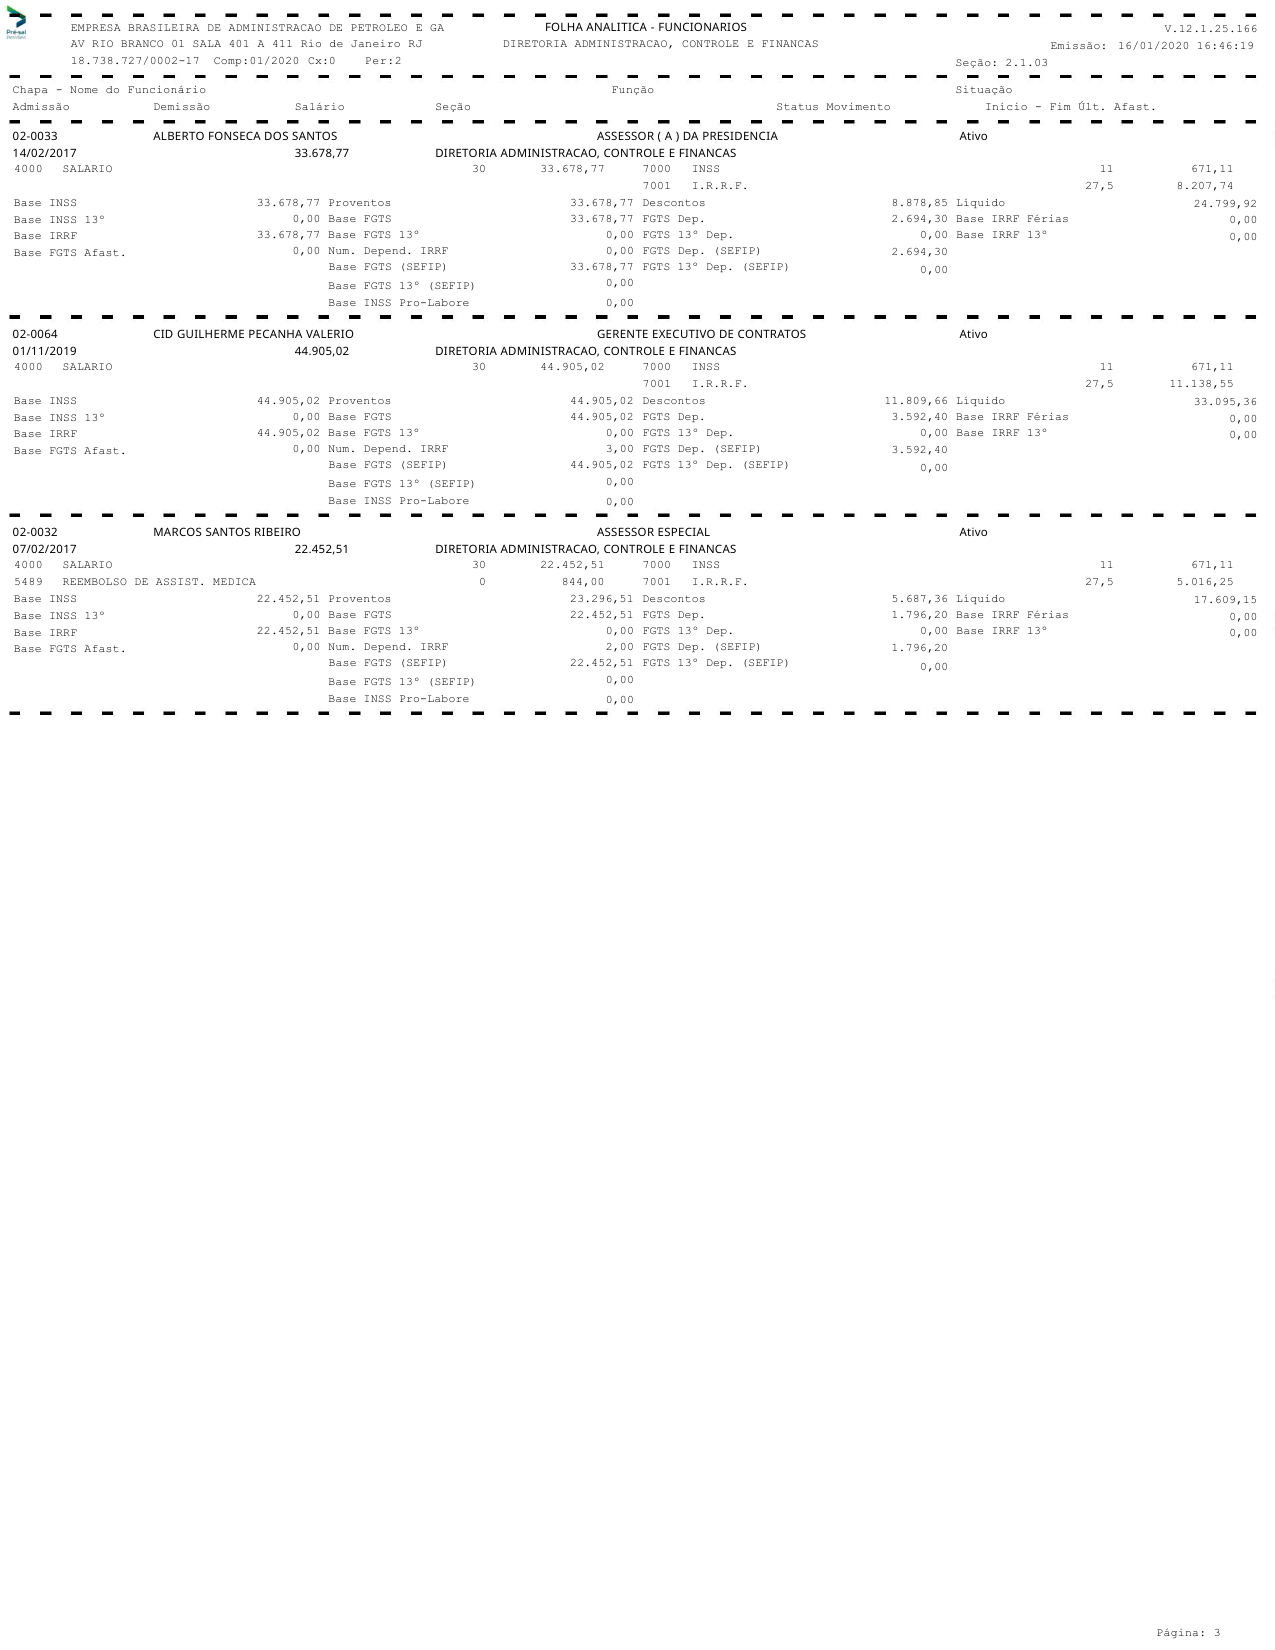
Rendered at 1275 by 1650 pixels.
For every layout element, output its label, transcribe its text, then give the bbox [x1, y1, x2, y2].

text 0,00 [606, 692, 651, 706]
text 2.694,30 Base IRRF Férias [891, 212, 1095, 225]
text AV RIO BRANCO 01 SALA 401 A 411 Rio de Janeiro RJ [71, 37, 469, 50]
text Situação [955, 82, 1066, 96]
text INSS [692, 162, 738, 175]
text 0,00 [1229, 609, 1275, 623]
text 22.452,51 [294, 543, 376, 556]
text 2-0064 [19, 328, 80, 341]
text 33.678,77 FGTS Dep. [570, 212, 817, 225]
text Base FGTS (SEFIP) [328, 656, 474, 669]
text Base INSS [13, 592, 95, 606]
text EMPRESA BRASILEIRA DE ADMINISTRACAO DE PETROLEO E GA [71, 20, 469, 34]
text 7/02/2017 [19, 543, 101, 556]
text 30 [472, 162, 503, 175]
text 22.452,51 Base FGTS 13º [257, 624, 474, 637]
text Base FGTS (SEFIP) [328, 458, 474, 471]
text Base INSS Pro-Labore [328, 295, 500, 309]
text 0,00 [606, 494, 651, 508]
text 3,00 FGTS Dep. (SEFIP) [606, 442, 817, 455]
text 4 [14, 360, 21, 373]
text 7 [642, 376, 650, 390]
text 8.207,74 [1176, 178, 1251, 192]
text 489 [21, 574, 60, 588]
text 0,00 Base IRRF 13º [920, 426, 1095, 439]
text SALARIO [62, 162, 130, 175]
text 0,00 Base FGTS [292, 608, 474, 622]
text 0,00 [1229, 428, 1275, 441]
text 0 [12, 344, 19, 358]
text 0,00 Num. Depend. IRRF [292, 640, 474, 653]
text 7 [642, 178, 650, 192]
text 1 [12, 146, 19, 160]
text 2-0033 [19, 130, 80, 143]
text 671,11 [1191, 360, 1251, 373]
text 33.678,77 Base FGTS 13º [257, 228, 474, 241]
text Status Movimento [776, 99, 908, 113]
text 27,5 [1085, 376, 1131, 390]
text DIRETORIA ADMINISTRACAO, CONTROLE E FINANCAS [435, 146, 830, 160]
text DIRETORIA ADMINISTRACAO, CONTROLE E FINANCAS [503, 37, 844, 50]
text 22.452,51 Proventos [257, 592, 474, 606]
text Seção: 2.1.03 [955, 55, 1066, 69]
text INSS [692, 360, 738, 373]
text 33.678,77 Proventos [257, 196, 474, 209]
text 0,00 FGTS 13º Dep. [606, 624, 817, 637]
text 5 [14, 574, 21, 588]
text Base INSS 13º [13, 212, 123, 226]
text 0 [12, 543, 19, 556]
text 0,00 [920, 461, 966, 474]
text I.R.R.F. [692, 376, 766, 390]
text SALARIO [62, 360, 130, 373]
text Base INSS Pro-Labore [328, 692, 500, 705]
text 0,00 [1229, 229, 1275, 243]
text INSS [692, 558, 738, 571]
text FOLHA ANALITICA - FUNCIONARIOS [545, 20, 785, 34]
text 16/01/2020 16:46:19 [1118, 38, 1275, 52]
text Base INSS Pro-Labore [328, 493, 500, 507]
text 4 [14, 558, 21, 571]
text 0,00 [1229, 626, 1275, 639]
text 24.799,92 [1193, 196, 1275, 210]
text Base FGTS 13º (SEFIP) [328, 675, 500, 688]
text 001 [650, 178, 688, 192]
text 22.452,51 FGTS 13º Dep. (SEFIP) [570, 656, 817, 669]
text DIRETORIA ADMINISTRACAO, CONTROLE E FINANCAS [435, 543, 776, 556]
text 44.905,02 Descontos [570, 394, 817, 407]
text 5.687,36 Líquido [891, 592, 1095, 606]
text 11 [1099, 162, 1131, 175]
text 0,00 FGTS 13º Dep. [606, 228, 817, 241]
text 0,00 Base FGTS [292, 212, 474, 225]
text 30 [472, 360, 503, 373]
text 0,00 Base FGTS [292, 410, 474, 423]
text 000 [21, 162, 60, 175]
text 0 [12, 328, 19, 341]
text 0,00 [606, 672, 817, 686]
text 7001 [642, 574, 688, 588]
text 7000 [642, 162, 688, 175]
text Base INSS [13, 394, 95, 407]
text 7000 [642, 360, 688, 373]
text Ativo [959, 526, 1012, 539]
text Base IRRF [13, 229, 123, 242]
text 2-0032 [19, 526, 80, 539]
text 44.905,02 Proventos [257, 394, 474, 407]
text Base FGTS Afast. [13, 444, 145, 457]
text 0,00 [606, 296, 651, 309]
text V.12.1.25.166 [1164, 22, 1275, 35]
text MARCOS SANTOS RIBEIRO [153, 526, 327, 539]
text 5.016,25 [1176, 574, 1251, 588]
text 4/02/2017 [19, 146, 101, 160]
text 0,00 [1229, 411, 1275, 425]
text Emissão: [1050, 38, 1118, 52]
text 0 [12, 526, 19, 539]
text 0 [12, 130, 19, 143]
text 27,5 [1085, 178, 1131, 192]
text 22.452,51 [540, 558, 622, 571]
text 22.452,51 FGTS Dep. [570, 608, 817, 622]
text 0 [479, 574, 503, 588]
text 0,00 Num. Depend. IRRF [292, 442, 474, 455]
text 11.809,66 Líquido [884, 394, 1095, 407]
text Chapa - Nome do Funcionário [12, 83, 236, 96]
text 844,00 [562, 574, 622, 588]
text 33.095,36 [1193, 395, 1275, 408]
text 0,00 FGTS Dep. (SEFIP) [606, 244, 817, 257]
text 11 [1099, 558, 1131, 571]
text GERENTE EXECUTIVO DE CONTRATOS [597, 328, 837, 341]
text 2.694,30 [891, 244, 1095, 258]
picture [0, 0, 1275, 1650]
text 0,00 Num. Depend. IRRF [292, 244, 474, 257]
text 0,00 [920, 659, 966, 673]
text 0,00 [606, 474, 817, 488]
text 8.738.727/0002-17 Comp:01/2020 Cx:0 [78, 53, 361, 67]
text Admissão Demissão [12, 99, 236, 113]
text 671,11 [1191, 558, 1251, 571]
text 0,00 Base IRRF 13º [920, 228, 1095, 241]
text Base FGTS Afast. [13, 246, 145, 259]
text Base INSS 13º [13, 609, 123, 622]
text Página: 3 [1156, 1626, 1237, 1639]
text 44.905,02 [540, 360, 622, 373]
text Base FGTS (SEFIP) [328, 259, 474, 273]
text 3.592,40 [891, 442, 1095, 456]
text Ativo [959, 130, 1012, 143]
text Per:2 [364, 53, 419, 67]
text 23.296,51 Descontos [570, 592, 817, 606]
text Seção [435, 99, 488, 113]
text Salário [294, 99, 362, 113]
text 11 [1099, 360, 1131, 373]
text Base IRRF [13, 625, 123, 639]
text Ativo [959, 328, 1012, 341]
text 33.678,77 Descontos [570, 196, 817, 209]
text 44.905,02 FGTS Dep. [570, 410, 817, 423]
text 44.905,02 [294, 344, 376, 358]
text Base INSS [13, 196, 95, 209]
text 1 [71, 53, 78, 67]
text 7000 [642, 558, 688, 571]
text 0,00 [606, 276, 817, 289]
text 33.678,77 FGTS 13º Dep. (SEFIP) [570, 259, 817, 273]
text Base FGTS Afast. [13, 642, 145, 655]
text ASSESSOR ( A ) DA PRESIDENCIA [597, 130, 830, 143]
text Base INSS 13º [13, 411, 123, 424]
text 0,00 FGTS 13º Dep. [606, 426, 817, 439]
text Base IRRF [13, 427, 123, 441]
text CID GUILHERME PECANHA VALERIO [153, 328, 386, 341]
text Base FGTS 13º (SEFIP) [328, 279, 500, 292]
text 1/11/2019 [19, 344, 101, 358]
text 001 [650, 376, 688, 390]
text 8.878,85 Líquido [891, 196, 1095, 209]
text 33.678,77 [294, 146, 384, 160]
text 30 [472, 558, 503, 571]
text 44.905,02 Base FGTS 13º [257, 426, 474, 439]
text ALBERTO FONSECA DOS SANTOS [153, 130, 384, 143]
text 0,00 Base IRRF 13º [920, 624, 1095, 637]
text DIRETORIA ADMINISTRACAO, CONTROLE E FINANCAS [435, 344, 776, 358]
text Função [611, 83, 672, 96]
text Início - Fim Últ. Afast. [985, 99, 1182, 113]
text REEMBOLSO DE ASSIST. MEDICA [62, 574, 281, 588]
text 33.678,77 [540, 162, 622, 175]
text 000 [21, 558, 60, 571]
text 27,5 [1085, 574, 1131, 588]
text 17.609,15 [1193, 593, 1275, 606]
text I.R.R.F. [692, 574, 766, 588]
text SALARIO [62, 558, 281, 571]
text 2,00 FGTS Dep. (SEFIP) [606, 640, 817, 653]
text I.R.R.F. [692, 178, 766, 192]
text 44.905,02 FGTS 13º Dep. (SEFIP) [570, 458, 817, 471]
text 0,00 [920, 263, 966, 276]
text 671,11 [1191, 162, 1251, 175]
text 0,00 [1229, 213, 1275, 226]
text 1.796,20 [891, 641, 1095, 654]
text 1.796,20 Base IRRF Férias [891, 608, 1095, 622]
text 11.138,55 [1169, 376, 1251, 390]
text 4 [14, 162, 21, 175]
text Base FGTS 13º (SEFIP) [328, 477, 500, 490]
text ASSESSOR ESPECIAL [597, 526, 737, 539]
text 3.592,40 Base IRRF Férias [891, 410, 1095, 423]
text 000 [21, 360, 60, 373]
